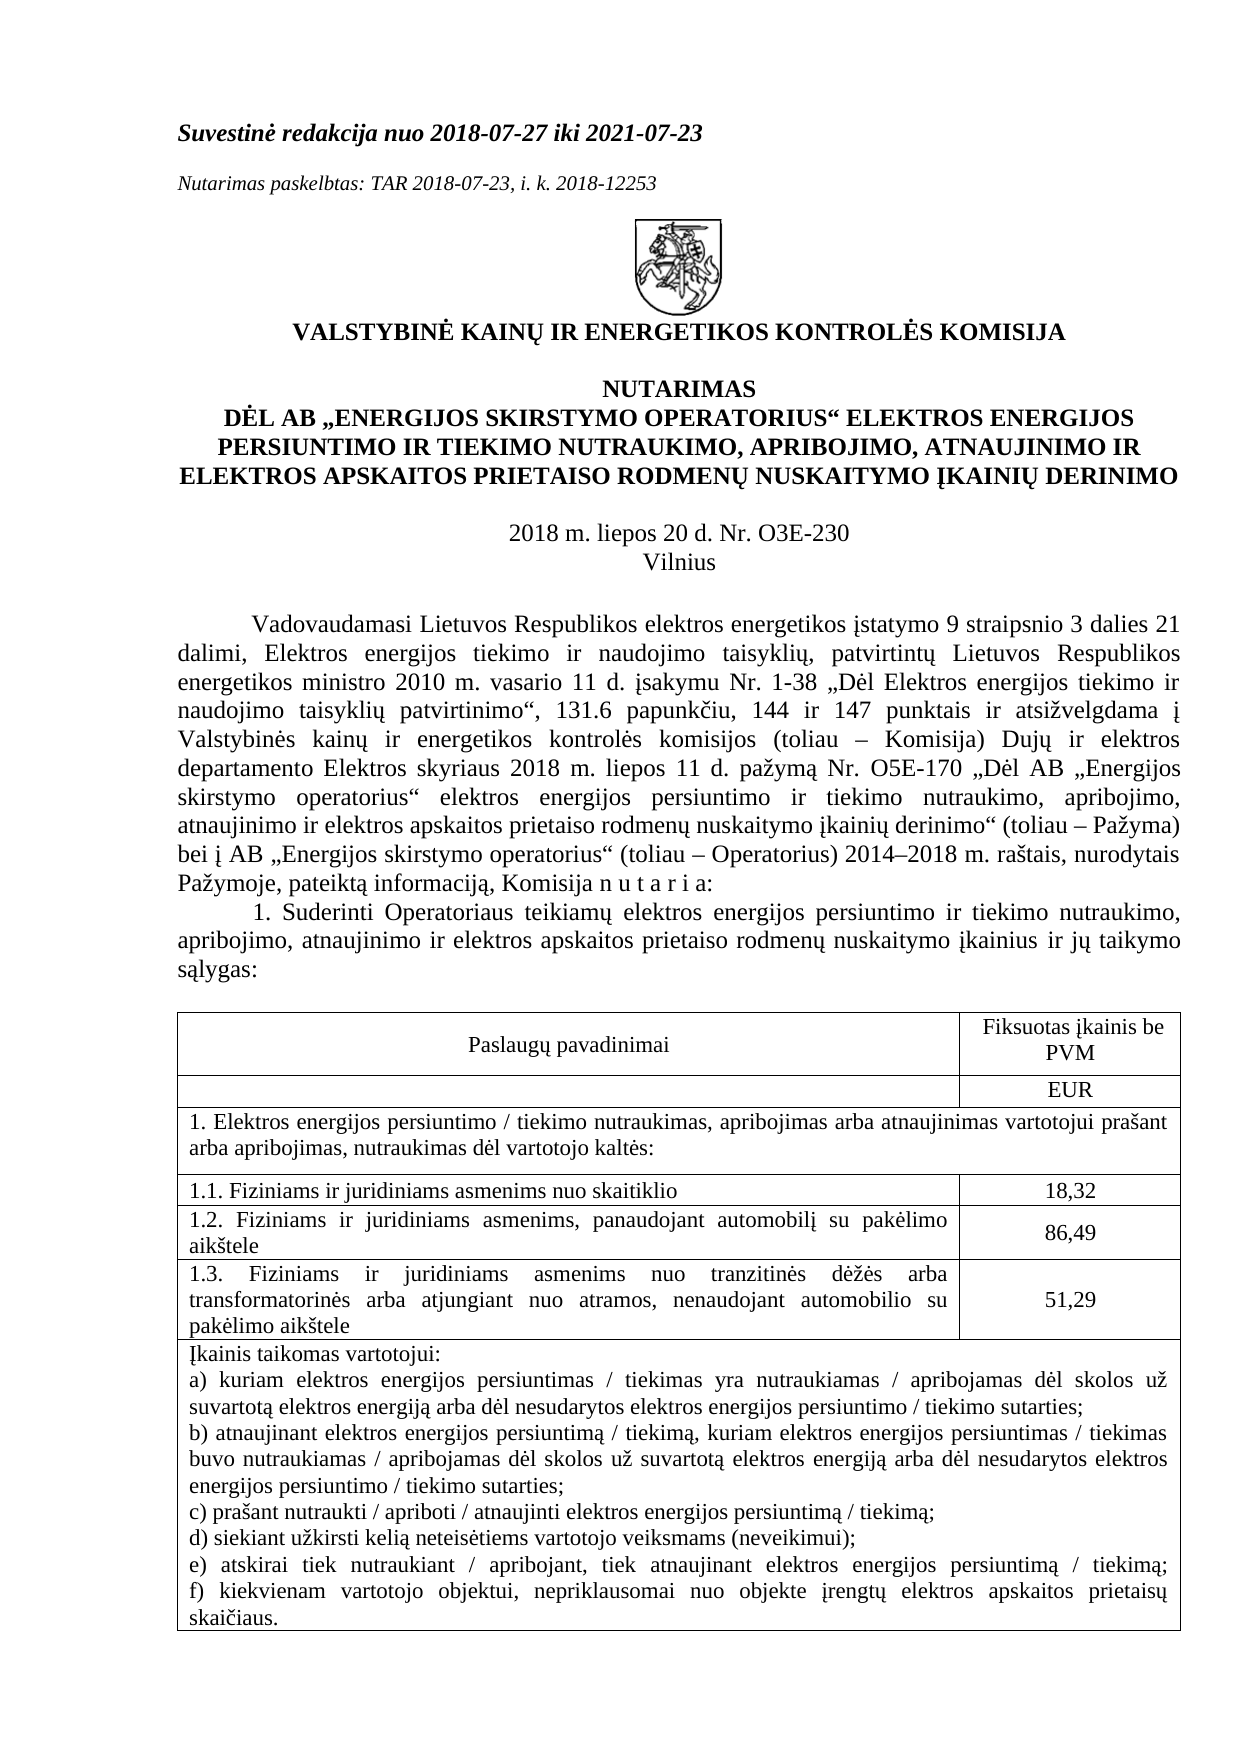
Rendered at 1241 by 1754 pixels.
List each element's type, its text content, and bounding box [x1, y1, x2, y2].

table_header Paslaugų pavadinimai [178, 1013, 959, 1075]
text Vadovaudamasi Lietuvos Respublikos elektros energetikos įstatymo 9 straipsnio 3 dalies 21 dalimi, Elektros energijos tiekimo ir naudojimo taisyklių, patvirtintų Lietuvos Respublikos energetikos ministro 2010 m. vasario 11 d. įsakymu Nr. 1-38 „Dėl Elektros energijos tiekimo ir naudojimo taisyklių patvirtinimo“, 131.6 papunkčiu, 144 ir 147 punktais ir atsižvelgdama į Valstybinės kainų ir energetikos kontrolės komisijos (toliau – Komisija) Dujų ir elektros departamento Elektros skyriaus 2018 m. liepos 11 d. pažymą Nr. O5E-170 „Dėl AB „Energijos skirstymo operatorius“ elektros energijos persiuntimo ir tiekimo nutraukimo, apribojimo, atnaujinimo ir elektros apskaitos prietaiso rodmenų nuskaitymo įkainių derinimo“ (toliau – Pažyma) bei į AB „Energijos skirstymo operatorius“ (toliau – Operatorius) 2014–2018 m. raštais, nurodytais Pažymoje, pateiktą informaciją, Komisija n u t a r i a: [177, 609, 1181, 897]
text NUTARIMAS [177, 374, 1181, 403]
table_cell EUR [960, 1076, 1180, 1107]
text Vilnius [177, 547, 1181, 576]
table_cell 86,49 [960, 1206, 1180, 1259]
table_header Fiksuotas įkainis be PVM [960, 1013, 1180, 1075]
table_cell [178, 1076, 959, 1107]
table_cell 1.3. Fiziniams ir juridiniams asmenims nuo tranzitinės dėžės arba transformatorinės arba atjungiant nuo atramos, nenaudojant automobilio su pakėlimo aikštele [178, 1260, 959, 1339]
text Nutarimas paskelbtas: TAR 2018-07-23, i. k. 2018-12253 [177, 171, 1181, 195]
table_cell 1.1. Fiziniams ir juridiniams asmenims nuo skaitiklio [178, 1175, 959, 1205]
table_cell 1. Elektros energijos persiuntimo / tiekimo nutraukimas, apribojimas arba atnaujinimas vartotojui prašant arba apribojimas, nutraukimas dėl vartotojo kaltės: [178, 1108, 1180, 1174]
table_cell 51,29 [960, 1260, 1180, 1339]
table_cell Įkainis taikomas vartotojui: a) kuriam elektros energijos persiuntimas / tiekimas yra nutraukiamas / apribojamas dėl skolos už suvartotą elektros energiją arba dėl nesudarytos elektros energijos persiuntimo / tiekimo sutarties; b) atnaujinant elektros energijos persiuntimą / tiekimą, kuriam elektros energijos persiuntimas / tiekimas buvo nutraukiamas / apribojamas dėl skolos už suvartotą elektros energiją arba dėl nesudarytos elektros energijos persiuntimo / tiekimo sutarties; c) prašant nutraukti / apriboti / atnaujinti elektros energijos persiuntimą / tiekimą; d) siekiant užkirsti kelią neteisėtiems vartotojo veiksmams (neveikimui); e) atskirai tiek nutraukiant / apribojant, tiek atnaujinant elektros energijos persiuntimą / tiekimą; f) kiekvienam vartotojo objektui, nepriklausomai nuo objekte įrengtų elektros apskaitos prietaisų skaičiaus. [178, 1340, 1180, 1630]
text Dėl AB „energijos skirstymo operatorius“ ELEKTROS ENERGIJOS PERSIUNTIMO IR TIEKIMO NUTRAUKIMO, APRIBOJIMO, ATNAUJINIMO IR ELEKTROS APSKAITOS PRIETAISO RODMENŲ NUSKAITYMO ĮKAINIŲ DERINIMO [177, 403, 1181, 489]
text Suvestinė redakcija nuo 2018-07-27 iki 2021-07-23 [177, 118, 1181, 147]
text 2018 m. liepos 20 d. Nr. O3E-230 [177, 518, 1181, 547]
table_cell 1.2. Fiziniams ir juridiniams asmenims, panaudojant automobilį su pakėlimo aikštele [178, 1206, 959, 1259]
table_cell 18,32 [960, 1175, 1180, 1205]
text vALSTYBINĖ KAINŲ IR ENERGETIKOS KONTROLĖS KOMISIJA [177, 317, 1181, 346]
text 1. Suderinti Operatoriaus teikiamų elektros energijos persiuntimo ir tiekimo nutraukimo, apribojimo, atnaujinimo ir elektros apskaitos prietaiso rodmenų nuskaitymo įkainius ir jų taikymo sąlygas: [177, 897, 1181, 983]
